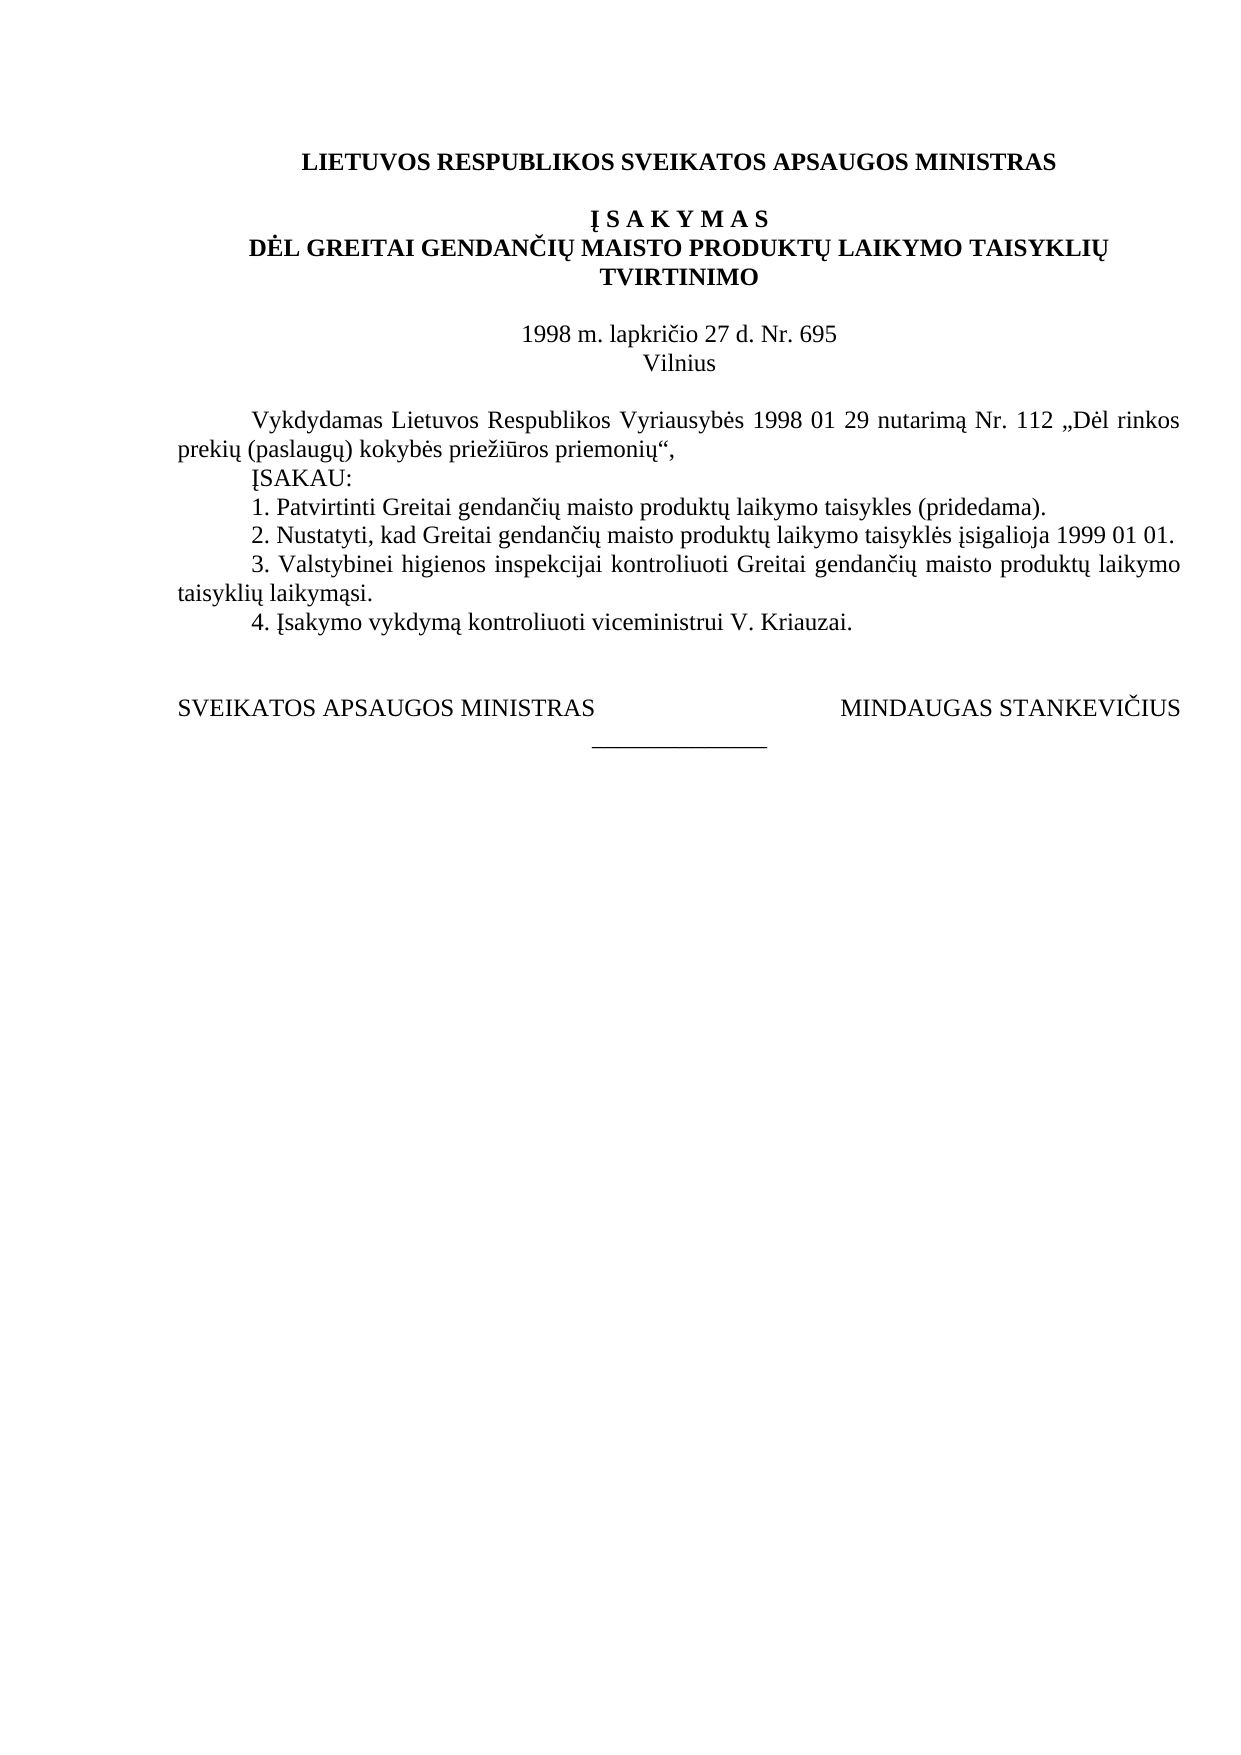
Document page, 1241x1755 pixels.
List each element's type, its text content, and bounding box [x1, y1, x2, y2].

text DĖL GREITAI GENDANČIŲ MAISTO PRODUKTŲ LAIKYMO TAISYKLIŲ TVIRTINIMO [177, 233, 1181, 291]
text LIETUVOS RESPUBLIKOS SVEIKATOS APSAUGOS MINISTRAS [177, 147, 1181, 176]
text 1. Patvirtinti Greitai gendančių maisto produktų laikymo taisykles (pridedama). [177, 492, 1181, 521]
text ______________ [177, 722, 1181, 751]
text SVEIKATOS APSAUGOS Ministras Mindaugas Stankevičius [177, 693, 1181, 722]
text Vykdydamas Lietuvos Respublikos Vyriausybės 1998 01 29 nutarimą Nr. 112 „Dėl rinkos prekių (paslaugų) kokybės priežiūros priemonių“, [177, 406, 1181, 463]
text 3. Valstybinei higienos inspekcijai kontroliuoti Greitai gendančių maisto produktų laikymo taisyklių laikymąsi. [177, 549, 1181, 607]
text 2. Nustatyti, kad Greitai gendančių maisto produktų laikymo taisyklės įsigalioja 1999 01 01. [177, 521, 1181, 549]
text Į S A K Y M A S [177, 204, 1181, 233]
text 4. Įsakymo vykdymą kontroliuoti viceministrui V. Kriauzai. [177, 607, 1181, 636]
text 1998 m. lapkričio 27 d. Nr. 695 [177, 319, 1181, 348]
text ĮSAKAU: [177, 463, 1181, 492]
text Vilnius [177, 348, 1181, 377]
